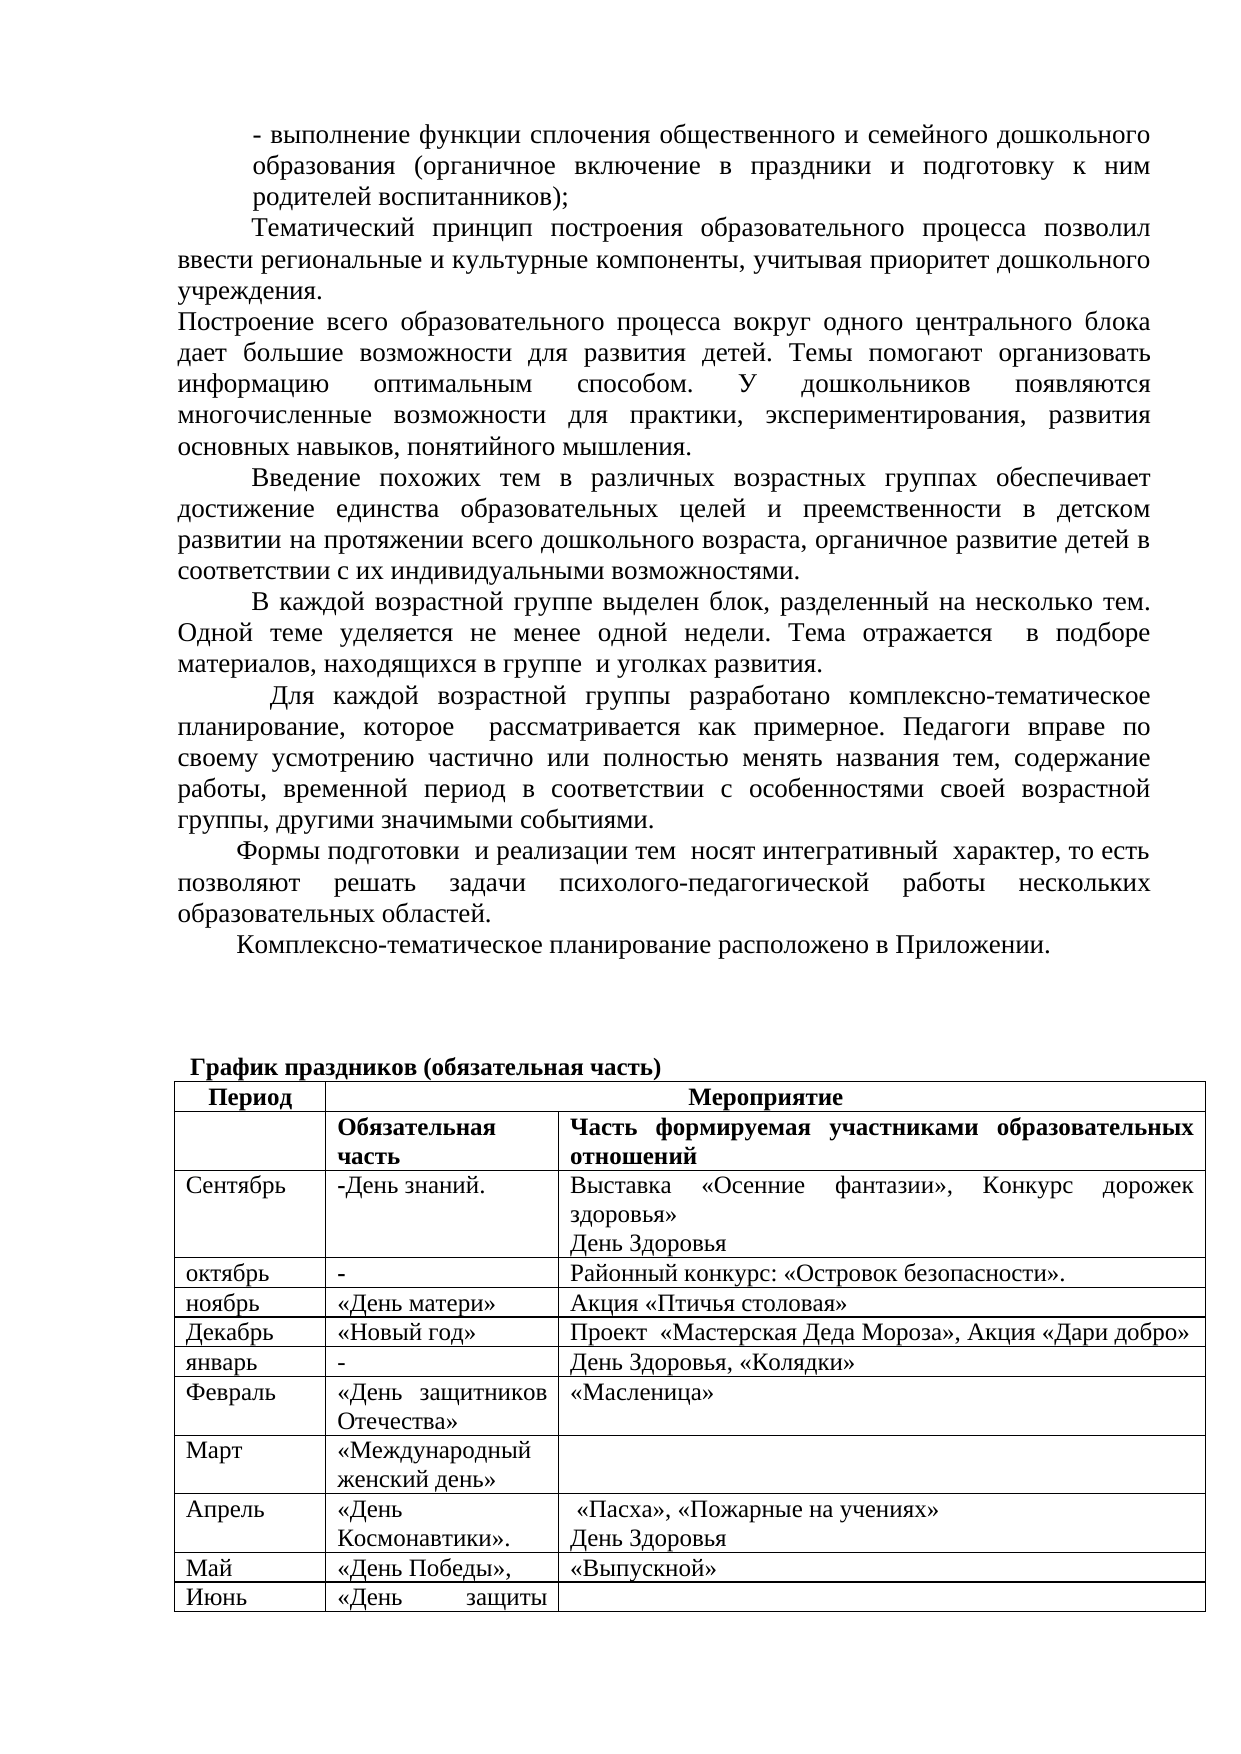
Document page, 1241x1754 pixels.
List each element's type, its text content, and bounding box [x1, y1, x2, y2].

table_cell - [326, 1347, 558, 1376]
text Построение всего образовательного процесса вокруг одного центрального блока дает большие возможности для развития детей. Темы помогают организовать информацию оптимальным способом. У дошкольников появляются многочисленные возможности для практики, экспериментирования, развития основных навыков, понятийного мышления. [177, 305, 1152, 461]
table_cell «Пасха», «Пожарные на учениях» День Здоровья [559, 1494, 1205, 1552]
text Для каждой возрастной группы разработано комплексно-тематическое планирование, которое рассматривается как примерное. Педагоги вправе по своему усмотрению частично или полностью менять названия тем, содержание работы, временной период в соответствии с особенностями своей возрастной группы, другими значимыми событиями. [177, 679, 1152, 834]
table_cell «День защиты [326, 1583, 558, 1611]
table_cell «День матери» [326, 1288, 558, 1316]
text Формы подготовки и реализации тем носят интегративный характер, то есть позволяют решать задачи психолого-педагогической работы нескольких образовательных областей. [177, 834, 1152, 928]
table_cell [559, 1583, 1205, 1611]
table_cell Май [175, 1553, 325, 1581]
table_cell «Выпускной» [559, 1553, 1205, 1581]
table_cell «День защитников Отечества» [326, 1377, 558, 1434]
table_cell Акция «Птичья столовая» [559, 1288, 1205, 1316]
table_cell «День Космонавтики». [326, 1494, 558, 1552]
text Комплексно-тематическое планирование расположено в Приложении. [177, 928, 1152, 959]
table_cell Часть формируемая участниками образовательных отношений [559, 1112, 1205, 1169]
table_cell Обязательная часть [326, 1112, 558, 1169]
table_cell [175, 1112, 325, 1169]
table_cell - [326, 1258, 558, 1287]
table_cell Февраль [175, 1377, 325, 1434]
table_cell Проект «Мастерская Деда Мороза», Акция «Дари добро» [559, 1318, 1205, 1346]
table_cell Март [175, 1436, 325, 1493]
table_cell «День Победы», [326, 1553, 558, 1581]
table_cell «Новый год» [326, 1318, 558, 1346]
table_cell Районный конкурс: «Островок безопасности». [559, 1258, 1205, 1287]
table_cell октябрь [175, 1258, 325, 1287]
table_cell ноябрь [175, 1288, 325, 1316]
text График праздников (обязательная часть) [177, 1052, 1152, 1081]
table_cell -День знаний. [326, 1171, 558, 1257]
table_cell Выставка «Осенние фантазии», Конкурс дорожек здоровья» День Здоровья [559, 1171, 1205, 1257]
table_cell [559, 1436, 1205, 1493]
table_cell «Масленица» [559, 1377, 1205, 1434]
text - выполнение функции сплочения общественного и семейного дошкольного образования (органичное включение в праздники и подготовку к ним родителей воспитанников); [252, 118, 1152, 212]
table_cell Июнь [175, 1583, 325, 1611]
table_cell январь [175, 1347, 325, 1376]
table_header Период [175, 1082, 325, 1111]
table_cell День Здоровья, «Колядки» [559, 1347, 1205, 1376]
text В каждой возрастной группе выделен блок, разделенный на несколько тем. Одной теме уделяется не менее одной недели. Тема отражается в подборе материалов, находящихся в группе и уголках развития. [177, 585, 1152, 679]
table_cell Декабрь [175, 1318, 325, 1346]
table_cell «Международный женский день» [326, 1436, 558, 1493]
text Тематический принцип построения образовательного процесса позволил ввести региональные и культурные компоненты, учитывая приоритет дошкольного учреждения. [177, 212, 1152, 305]
text Введение похожих тем в различных возрастных группах обеспечивает достижение единства образовательных целей и преемственности в детском развитии на протяжении всего дошкольного возраста, органичное развитие детей в соответствии с их индивидуальными возможностями. [177, 461, 1152, 585]
table_header Мероприятие [326, 1082, 1205, 1111]
table_cell Сентябрь [175, 1171, 325, 1257]
table_cell Апрель [175, 1494, 325, 1552]
